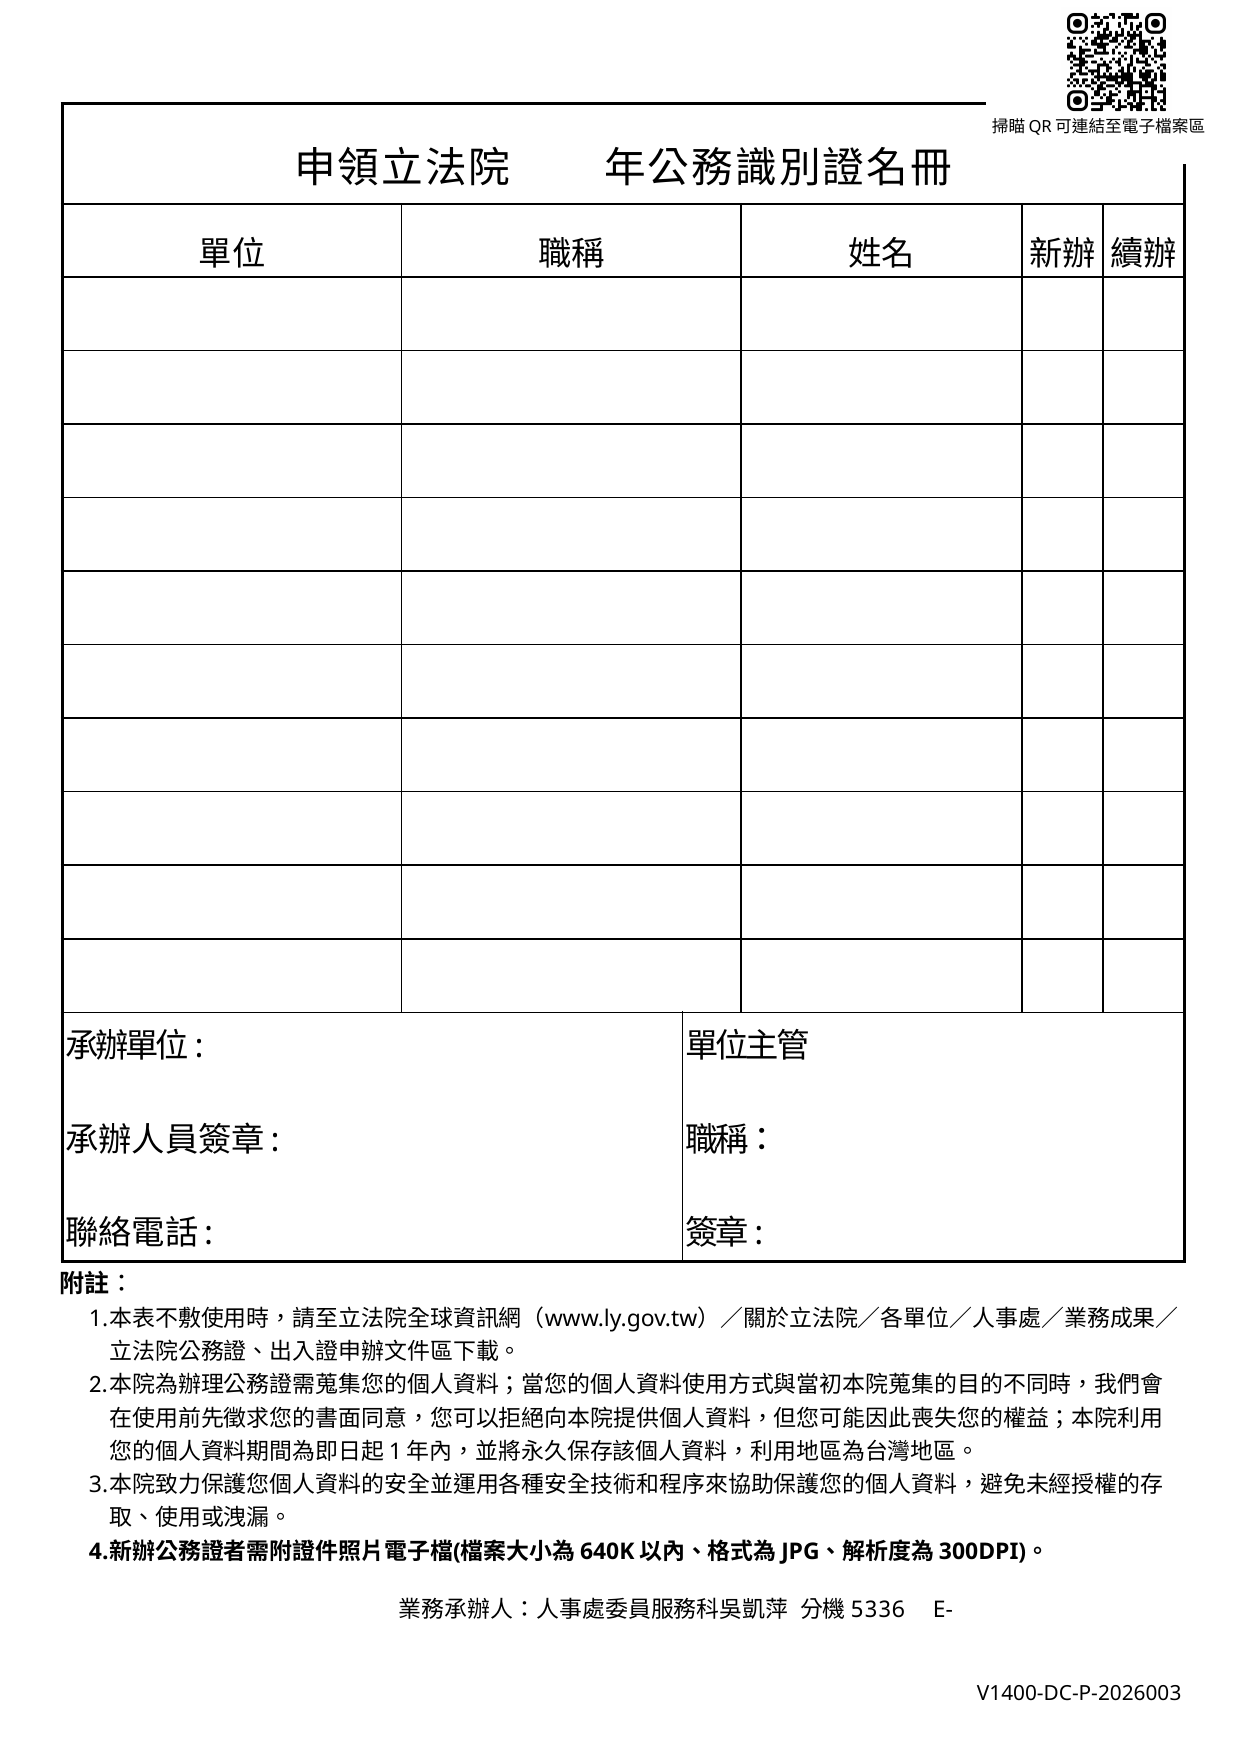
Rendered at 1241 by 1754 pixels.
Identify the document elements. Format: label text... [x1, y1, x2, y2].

table_cell [1023, 645, 1102, 717]
table_cell 單位 [64, 205, 401, 276]
table_cell [402, 498, 740, 570]
list 本院致力保護您個人資料的安全並運用各種安全技術和程序來協助保護您的個人資料，避免未經授權的存取、使用或洩漏。 [89, 1466, 1181, 1532]
table_cell [402, 719, 740, 791]
table_cell [742, 278, 1021, 349]
table_cell [1104, 572, 1183, 644]
table_cell [64, 940, 401, 1011]
table_cell 新辦 [1023, 205, 1102, 276]
list 本表不敷使用時，請至立法院全球資訊網（www.ly.gov.tw）／關於立法院／各單位／人事處／業務成果／立法院公務證、出入證申辦文件區下載。 [89, 1299, 1181, 1366]
table_cell [64, 792, 401, 864]
table_cell [402, 866, 740, 938]
table_cell [64, 645, 401, 717]
table_cell [402, 572, 740, 644]
table_cell [402, 792, 740, 864]
table_cell 續辦 [1104, 205, 1183, 276]
table_cell [742, 792, 1021, 864]
text 附註： [59, 1263, 1181, 1299]
table_cell [1104, 792, 1183, 864]
table_cell [64, 425, 401, 497]
table_cell [742, 425, 1021, 497]
table_cell [1104, 719, 1183, 791]
table_cell [1023, 278, 1102, 349]
list 新辦公務證者需附證件照片電子檔(檔案大小為640K以內、格式為JPG、解析度為300DPI)。 [89, 1532, 1181, 1566]
table_cell [742, 719, 1021, 791]
table_cell [64, 351, 401, 423]
table_cell [1104, 866, 1183, 938]
table_cell [1104, 278, 1183, 349]
table_cell [402, 645, 740, 717]
table_cell [1023, 351, 1102, 423]
table_cell [1104, 645, 1183, 717]
table_cell [742, 940, 1021, 1011]
table_cell [1023, 572, 1102, 644]
table_cell [1104, 425, 1183, 497]
table_cell [742, 866, 1021, 938]
table_cell [402, 351, 740, 423]
table_cell [1023, 940, 1102, 1011]
text 業務承辦人：人事處委員服務科吳凱萍 分機5336 E- [399, 1566, 1181, 1628]
table_cell [742, 498, 1021, 570]
list 本院為辦理公務證需蒐集您的個人資料；當您的個人資料使用方式與當初本院蒐集的目的不同時，我們會在使用前先徵求您的書面同意，您可以拒絕向本院提供個人資料，但您可能因此喪失您的權益；本院利用您的個人資料期間為即日起1年內，並將永久保存該個人資料，利用地區為台灣地區。 [89, 1366, 1181, 1466]
table_cell [64, 866, 401, 938]
table_cell [64, 278, 401, 349]
table_cell [1023, 792, 1102, 864]
table_cell [64, 498, 401, 570]
table_cell [1104, 351, 1183, 423]
table_cell [1023, 719, 1102, 791]
table_cell [1104, 498, 1183, 570]
table_cell [1023, 866, 1102, 938]
table_cell 職稱 [402, 205, 740, 276]
table_cell 姓名 [742, 205, 1021, 276]
table_cell [742, 572, 1021, 644]
table_cell 單位主管 職稱： 簽章: [683, 1013, 1183, 1260]
table_cell 承辦單位: 承辦人員簽章: 聯絡電話: [64, 1013, 682, 1260]
table_cell [1023, 425, 1102, 497]
table_cell [742, 351, 1021, 423]
table_cell [742, 645, 1021, 717]
table_header 申領立法院 年公務識別證名冊 [64, 0, 1240, 203]
table_cell [1104, 940, 1183, 1011]
table_cell [402, 940, 740, 1011]
table_cell [402, 278, 740, 349]
table_cell [1023, 498, 1102, 570]
table_cell [64, 719, 401, 791]
table_cell [402, 425, 740, 497]
table_cell [64, 572, 401, 644]
